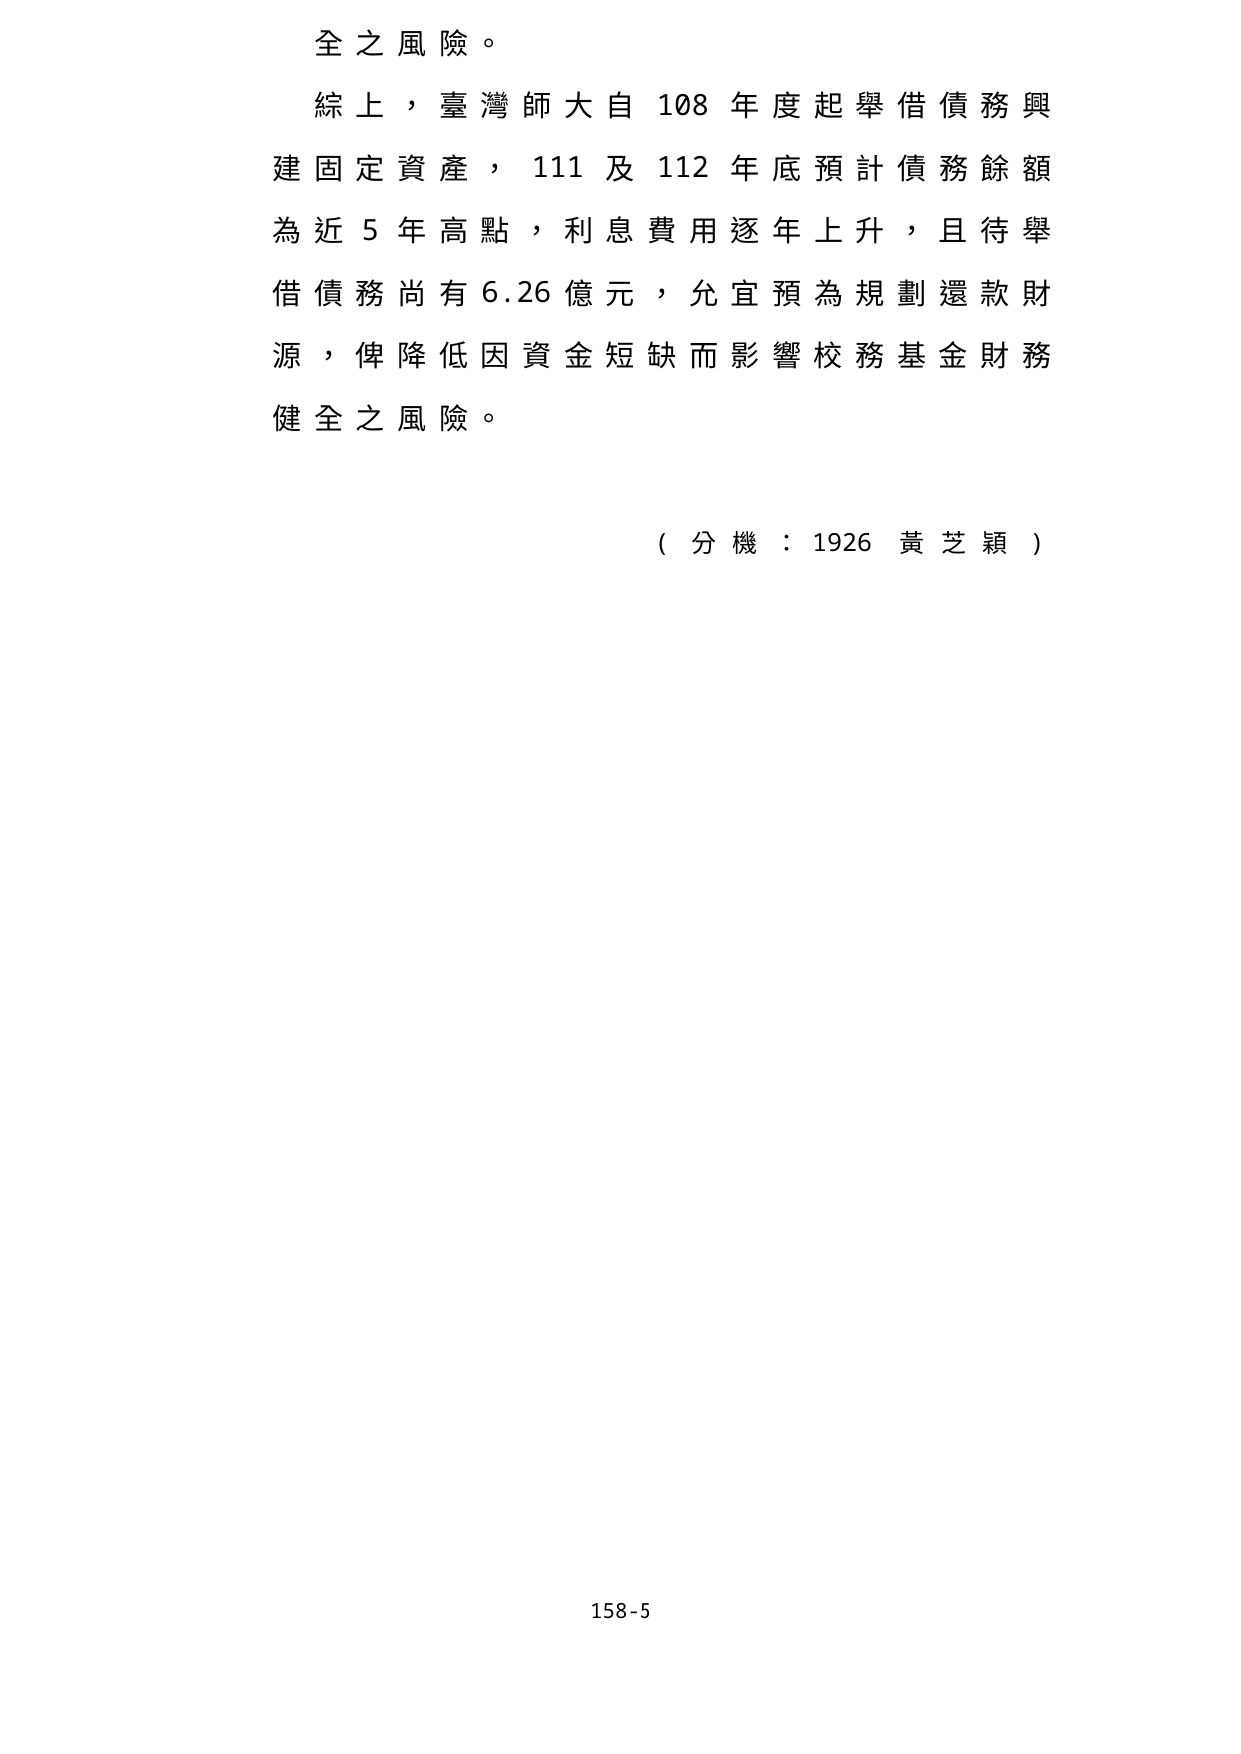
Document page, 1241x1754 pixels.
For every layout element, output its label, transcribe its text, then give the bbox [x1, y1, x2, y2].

text 據臺灣師大112年度「一般建築及設備計畫之分年性項目明細表」備註說明，華語國際學舍新建工程總經費7.39億元，其中6.56億元以國內借款方式辦理，因是項工程進度延宕，110年度原預計舉借債務0.3億元，已全數保留至以後年度繼續執行，且待舉借債務尚有6.26億餘元，112年度預算案短期及長期債務如加計上開待舉債數將達22.17億餘元，占基金淨值比率約29.38%，允宜預為規劃還款財源，俾降低因資金短缺而影響校務基金財務健全之風險。 [271, 0, 1058, 62]
text 綜上，臺灣師大自108年度起舉借債務興建固定資產，111及112年底預計債務餘額為近5年高點，利息費用逐年上升，且待舉借債務尚有6.26億元，允宜預為規劃還款財源，俾降低因資金短缺而影響校務基金財務健全之風險。 [242, 62, 1058, 437]
text (分機：1926 黃芝穎) [183, 500, 1058, 562]
